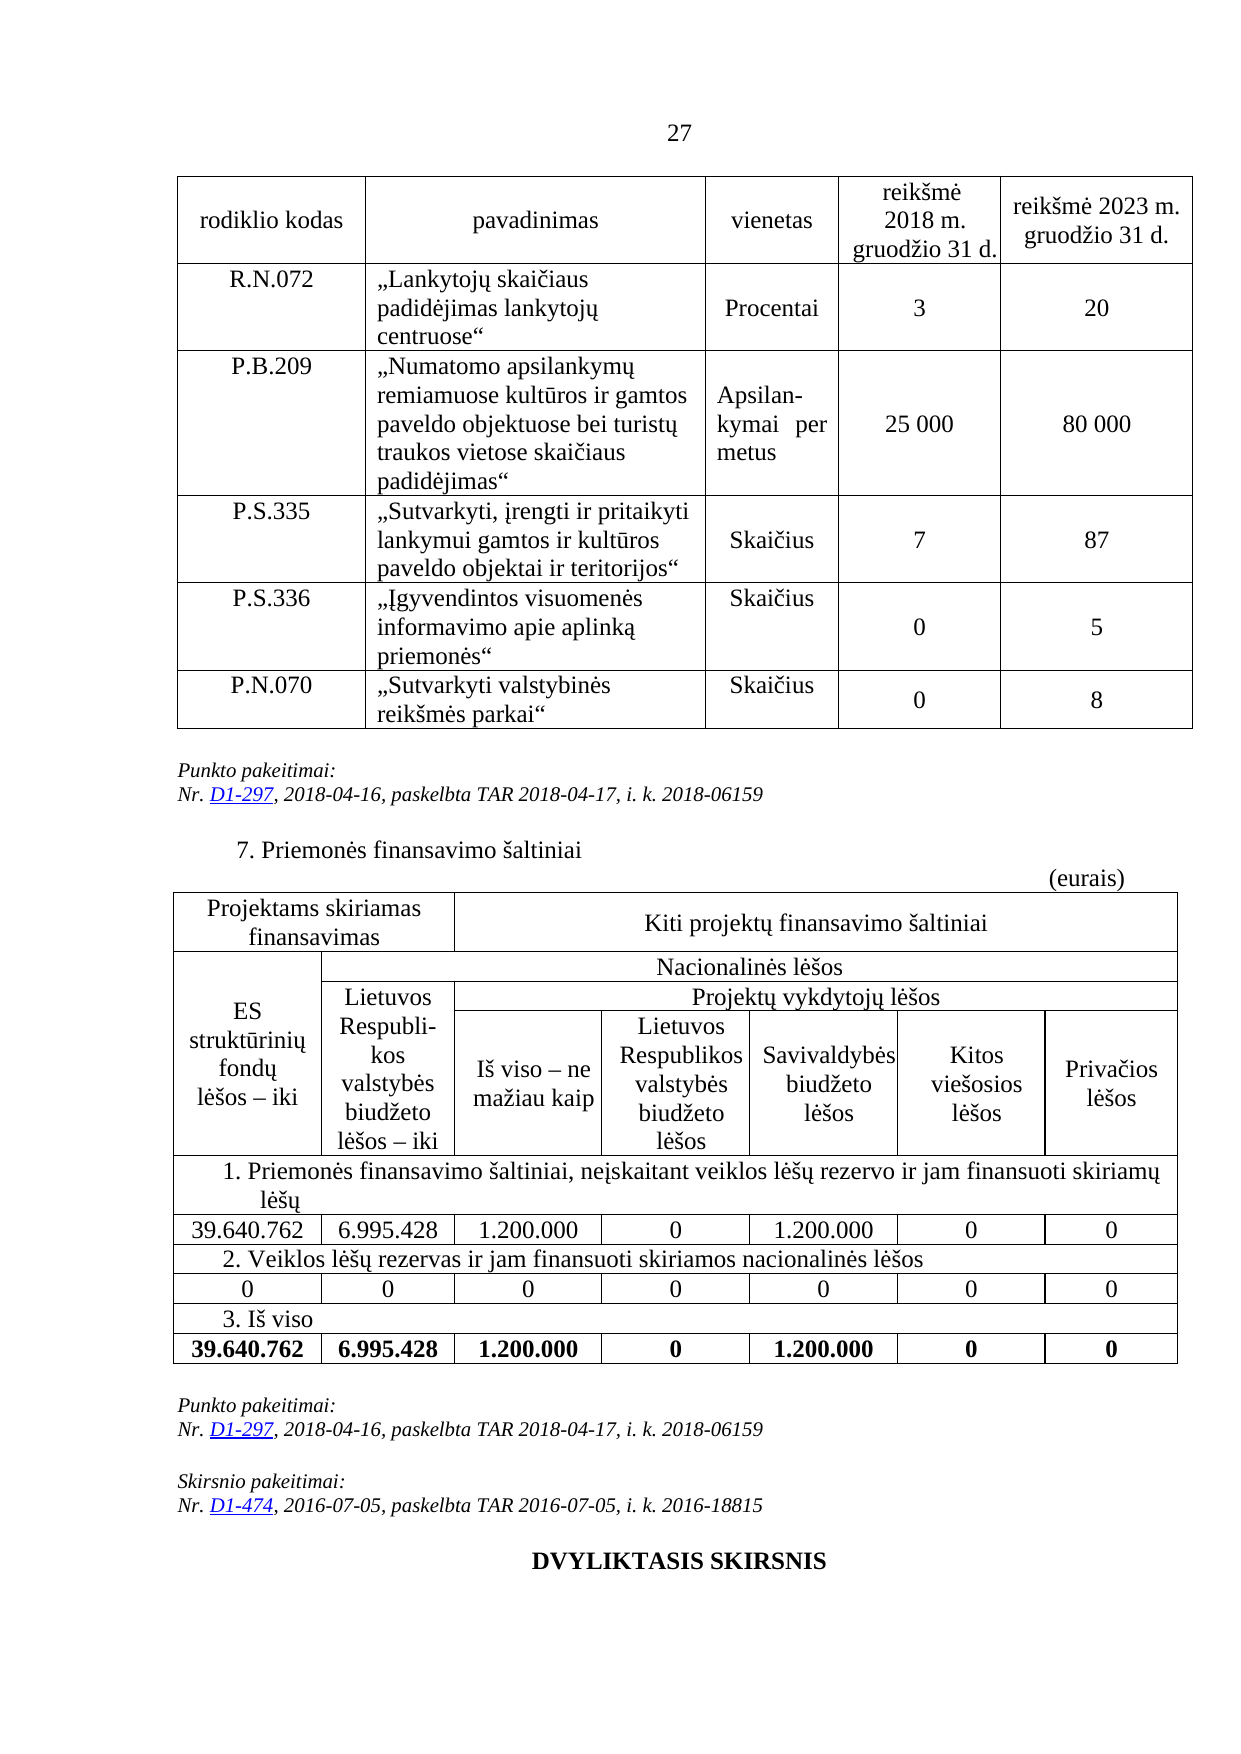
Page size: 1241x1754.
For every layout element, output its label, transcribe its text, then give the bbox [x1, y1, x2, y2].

table_cell ES struktūrinių fondų lėšos – iki [174, 952, 321, 1155]
table_cell Lietuvos Respublikos valstybės biudžeto lėšos [602, 1011, 749, 1155]
text Skirsnio pakeitimai: [177, 1469, 1181, 1493]
text DVYLIKTASIS SKIRSNIS [177, 1546, 1181, 1575]
table_cell 3 [839, 264, 1000, 350]
table_cell Kitos viešosios lėšos [898, 1011, 1044, 1155]
table_cell 1.200.000 [455, 1215, 601, 1243]
table_header Kiti projektų finansavimo šaltiniai [455, 893, 1177, 951]
table_cell „Sutvarkyti valstybinės reikšmės parkai“ [366, 671, 705, 728]
table_cell „Sutvarkyti, įrengti ir pritaikyti lankymui gamtos ir kultūros paveldo objektai ir teritorijos“ [366, 496, 705, 582]
table_cell 0 [602, 1334, 749, 1363]
table_header pavadinimas [366, 177, 705, 263]
table_cell 0 [174, 1274, 321, 1303]
table_cell 20 [1001, 264, 1192, 350]
table_header vienetas [706, 177, 838, 263]
table_cell P.S.335 [178, 496, 365, 582]
table_cell Skaičius [706, 671, 838, 728]
table_cell 0 [1046, 1274, 1177, 1303]
text Nr. D1-474, 2016-07-05, paskelbta TAR 2016-07-05, i. k. 2016-18815 [177, 1493, 1181, 1517]
table_cell 0 [602, 1215, 749, 1243]
table_cell Iš viso – ne mažiau kaip [455, 1011, 601, 1155]
table_cell Skaičius [706, 496, 838, 582]
table_cell „Įgyvendintos visuomenės informavimo apie aplinką priemonės“ [366, 583, 705, 669]
table_cell 0 [602, 1274, 749, 1303]
table_cell 0 [898, 1334, 1044, 1363]
table_cell 1. Priemonės finansavimo šaltiniai, neįskaitant veiklos lėšų rezervo ir jam finansuoti skiriamų lėšų [174, 1156, 1177, 1214]
table_cell 0 [898, 1215, 1044, 1243]
table_cell 39.640.762 [174, 1215, 321, 1243]
table_cell „Lankytojų skaičiaus padidėjimas lankytojų centruose“ [366, 264, 705, 350]
table_cell 0 [839, 583, 1000, 669]
table_cell 80 000 [1001, 351, 1192, 495]
text Punkto pakeitimai: [177, 1392, 1181, 1417]
table_cell 8 [1001, 671, 1192, 728]
table_cell 1.200.000 [750, 1215, 897, 1243]
table_cell 39.640.762 [174, 1334, 321, 1363]
table_cell P.B.209 [178, 351, 365, 495]
table_cell 87 [1001, 496, 1192, 582]
table_cell „Numatomo apsilankymų remiamuose kultūros ir gamtos paveldo objektuose bei turistų traukos vietose skaičiaus padidėjimas“ [366, 351, 705, 495]
table_cell P.N.070 [178, 671, 365, 728]
table_cell Privačios lėšos [1046, 1011, 1177, 1155]
table_cell 0 [898, 1274, 1044, 1303]
table_cell 1.200.000 [750, 1334, 897, 1363]
table_header reikšmė 2023 m. gruodžio 31 d. [1001, 177, 1192, 263]
table_header rodiklio kodas [178, 177, 365, 263]
text Nr. D1-297, 2018-04-16, paskelbta TAR 2018-04-17, i. k. 2018-06159 [177, 1417, 1181, 1441]
table_cell Lietuvos Respubli- kos valstybės biudžeto lėšos – iki [322, 982, 454, 1155]
table_header reikšmė 2018 m. gruodžio 31 d. [839, 177, 1000, 263]
table_cell Procentai [706, 264, 838, 350]
text 7. Priemonės finansavimo šaltiniai [177, 835, 1181, 863]
table_cell 25 000 [839, 351, 1000, 495]
table_cell 0 [322, 1274, 454, 1303]
table_cell 0 [839, 671, 1000, 728]
table_header Projektams skiriamas finansavimas [174, 893, 454, 951]
table_cell Savivaldybės biudžeto lėšos [750, 1011, 897, 1155]
table_cell 7 [839, 496, 1000, 582]
table_cell R.N.072 [178, 264, 365, 350]
text Nr. D1-297, 2018-04-16, paskelbta TAR 2018-04-17, i. k. 2018-06159 [177, 782, 1181, 806]
table_cell 6.995.428 [322, 1215, 454, 1243]
table_cell Nacionalinės lėšos [322, 952, 1177, 981]
table_cell 0 [455, 1274, 601, 1303]
table_cell 5 [1001, 583, 1192, 669]
table_cell 2. Veiklos lėšų rezervas ir jam finansuoti skiriamos nacionalinės lėšos [174, 1245, 1177, 1273]
table_cell Apsilan-kymai per metus [706, 351, 838, 495]
table_cell Skaičius [706, 583, 838, 669]
table_cell 0 [750, 1274, 897, 1303]
table_cell 0 [1046, 1334, 1177, 1363]
text Punkto pakeitimai: [177, 758, 1181, 782]
table_cell Projektų vykdytojų lėšos [455, 982, 1177, 1010]
text (eurais) [177, 863, 1181, 892]
table_cell P.S.336 [178, 583, 365, 669]
table_cell 0 [1046, 1215, 1177, 1243]
table_cell 1.200.000 [455, 1334, 601, 1363]
table_cell 6.995.428 [322, 1334, 454, 1363]
table_cell 3. Iš viso [174, 1304, 1177, 1333]
